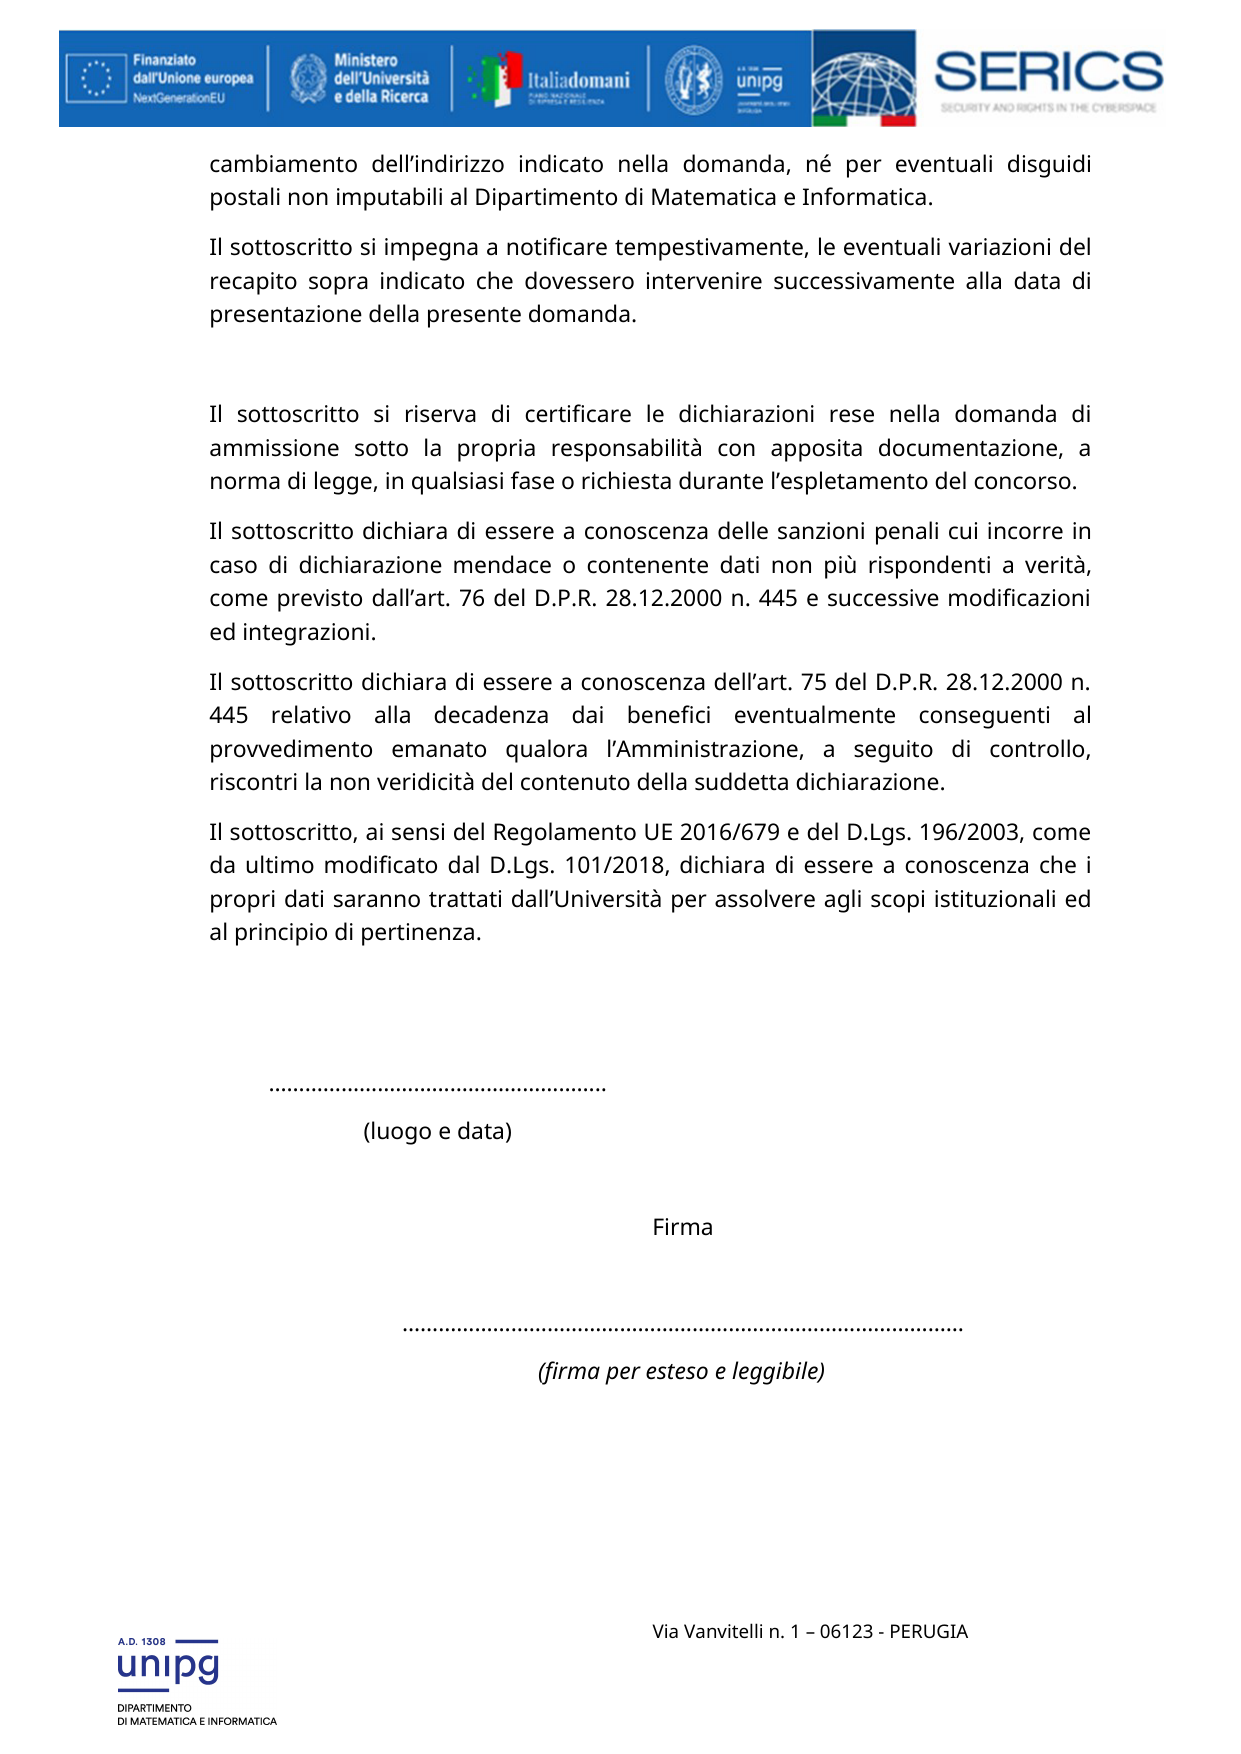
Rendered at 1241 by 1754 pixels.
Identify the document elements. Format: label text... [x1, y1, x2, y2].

text Il sottoscritto si impegna a notificare tempestivamente, le eventuali variazioni del recapito sopra indicato che dovessero intervenire successivamente alla data di presentazione della presente domanda. [209, 231, 1093, 329]
text ……………………………………………….. [209, 1067, 666, 1098]
text Il sottoscritto dichiara di essere a conoscenza delle sanzioni penali cui incorre in caso di dichiarazione mendace o contenente dati non più rispondenti a verità, come previsto dall’art. 76 del D.P.R. 28.12.2000 n. 445 e successive modificazioni ed integrazioni. [209, 515, 1093, 647]
text Il sottoscritto, ai sensi del Regolamento UE 2016/679 e del D.Lgs. 196/2003, come da ultimo modificato dal D.Lgs. 101/2018, dichiara di essere a conoscenza che i propri dati saranno trattati dall’Università per assolvere agli scopi istituzionali ed al principio di pertinenza. [209, 816, 1093, 948]
text cambiamento dell’indirizzo indicato nella domanda, né per eventuali disguidi postali non imputabili al Dipartimento di Matematica e Informatica. [209, 148, 1093, 212]
text Il sottoscritto dichiara di essere a conoscenza dell’art. 75 del D.P.R. 28.12.2000 n. 445 relativo alla decadenza dai benefici eventualmente conseguenti al provvedimento emanato qualora l’Amministrazione, a seguito di controllo, riscontri la non veridicità del contenuto della suddetta dichiarazione. [209, 666, 1093, 797]
text ………………………………………………………………………………… [209, 1306, 1157, 1337]
text Firma [209, 1210, 1157, 1242]
text (luogo e data) [209, 1114, 666, 1146]
text (firma per esteso e leggibile) [209, 1354, 1157, 1385]
text Il sottoscritto si riserva di certificare le dichiarazioni rese nella domanda di ammissione sotto la propria responsabilità con apposita documentazione, a norma di legge, in qualsiasi fase o richiesta durante l’espletamento del concorso. [209, 398, 1093, 496]
